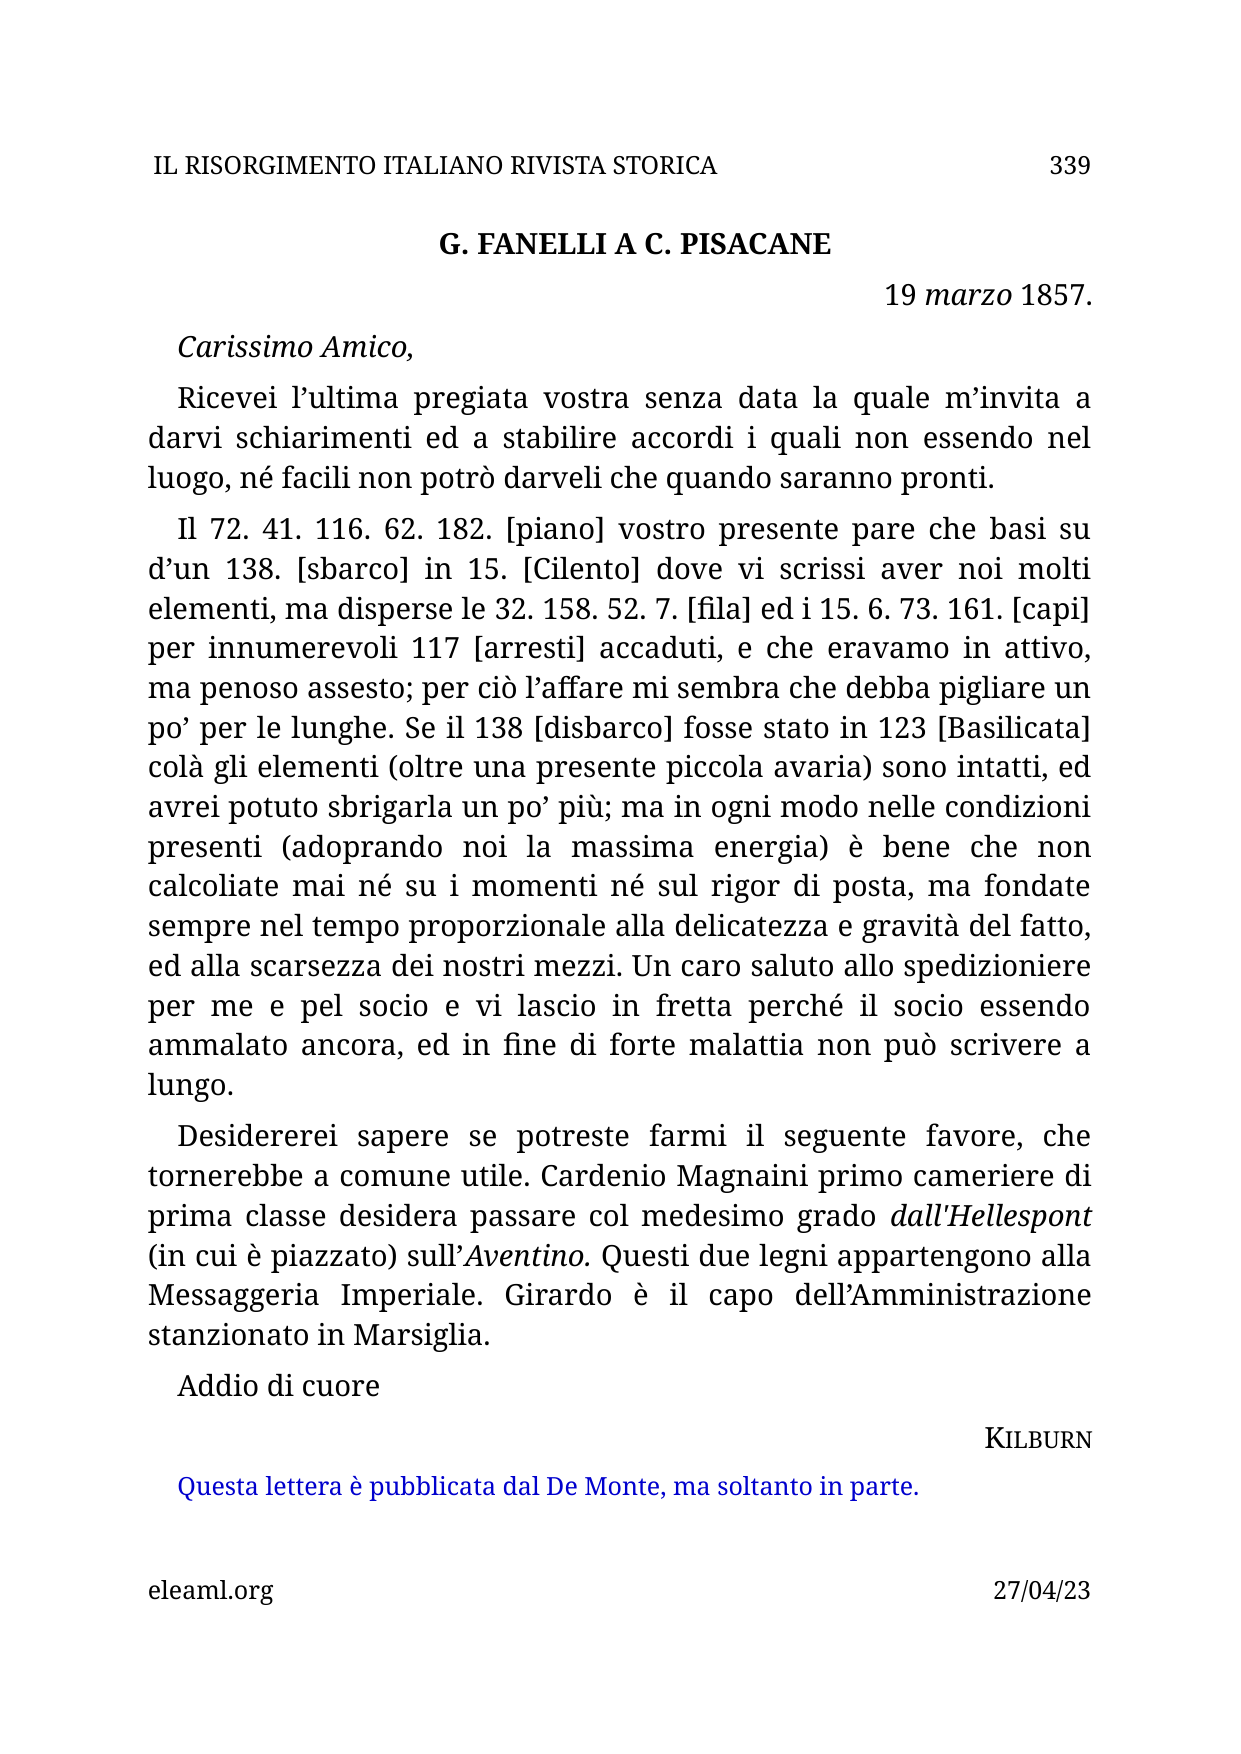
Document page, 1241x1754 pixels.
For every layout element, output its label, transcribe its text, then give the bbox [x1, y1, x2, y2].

text Addio di cuore [148, 1366, 1093, 1405]
subtitle G. FANELLI A C. PISACANE [148, 223, 1093, 263]
text Desidererei sapere se potreste farmi il seguente favore, che tornerebbe a comune utile. Cardenio Magnaini primo cameriere di prima classe desidera passare col medesimo grado dall'Hellespont (in cui è piazzato) sull’Aventino. Questi due legni appartengono alla Messaggeria Imperiale. Girardo è il capo dell’Amministrazione stanzionato in Marsiglia. [148, 1116, 1093, 1354]
text Questa lettera è pubblicata dal De Monte, ma soltanto in parte. [148, 1469, 1093, 1503]
text Il 72. 41. 116. 62. 182. [piano] vostro presente pare che basi su d’un 138. [sbarco] in 15. [Cilento] dove vi scrissi aver noi molti elementi, ma disperse le 32. 158. 52. 7. [fila] ed i 15. 6. 73. 161. [capi] per innumerevoli 117 [arresti] accaduti, e che eravamo in attivo, ma penoso assesto; per ciò l’affare mi sembra che debba pigliare un po’ per le lunghe. Se il 138 [disbarco] fosse stato in 123 [Basilicata] colà gli elementi (oltre una presente piccola avaria) sono intatti, ed avrei potuto sbrigarla un po’ più; ma in ogni modo nelle condizioni presenti (adoprando noi la massima energia) è bene che non calcoliate mai né su i momenti né sul rigor di posta, ma fondate sempre nel tempo proporzionale alla delicatezza e gravità del fatto, ed alla scarsezza dei nostri mezzi. Un caro saluto allo spedizioniere per me e pel socio e vi lascio in fretta perché il socio essendo ammalato ancora, ed in fine di forte malattia non può scrivere a lungo. [148, 508, 1093, 1104]
text Carissimo Amico, [148, 326, 1093, 366]
text 19 marzo 1857. [148, 274, 1093, 314]
text Kilburn [148, 1417, 1093, 1457]
text Ricevei l’ultima pregiata vostra senza data la quale m’invita a darvi schiarimenti ed a stabilire accordi i quali non essendo nel luogo, né facili non potrò darveli che quando saranno pronti. [148, 378, 1093, 497]
